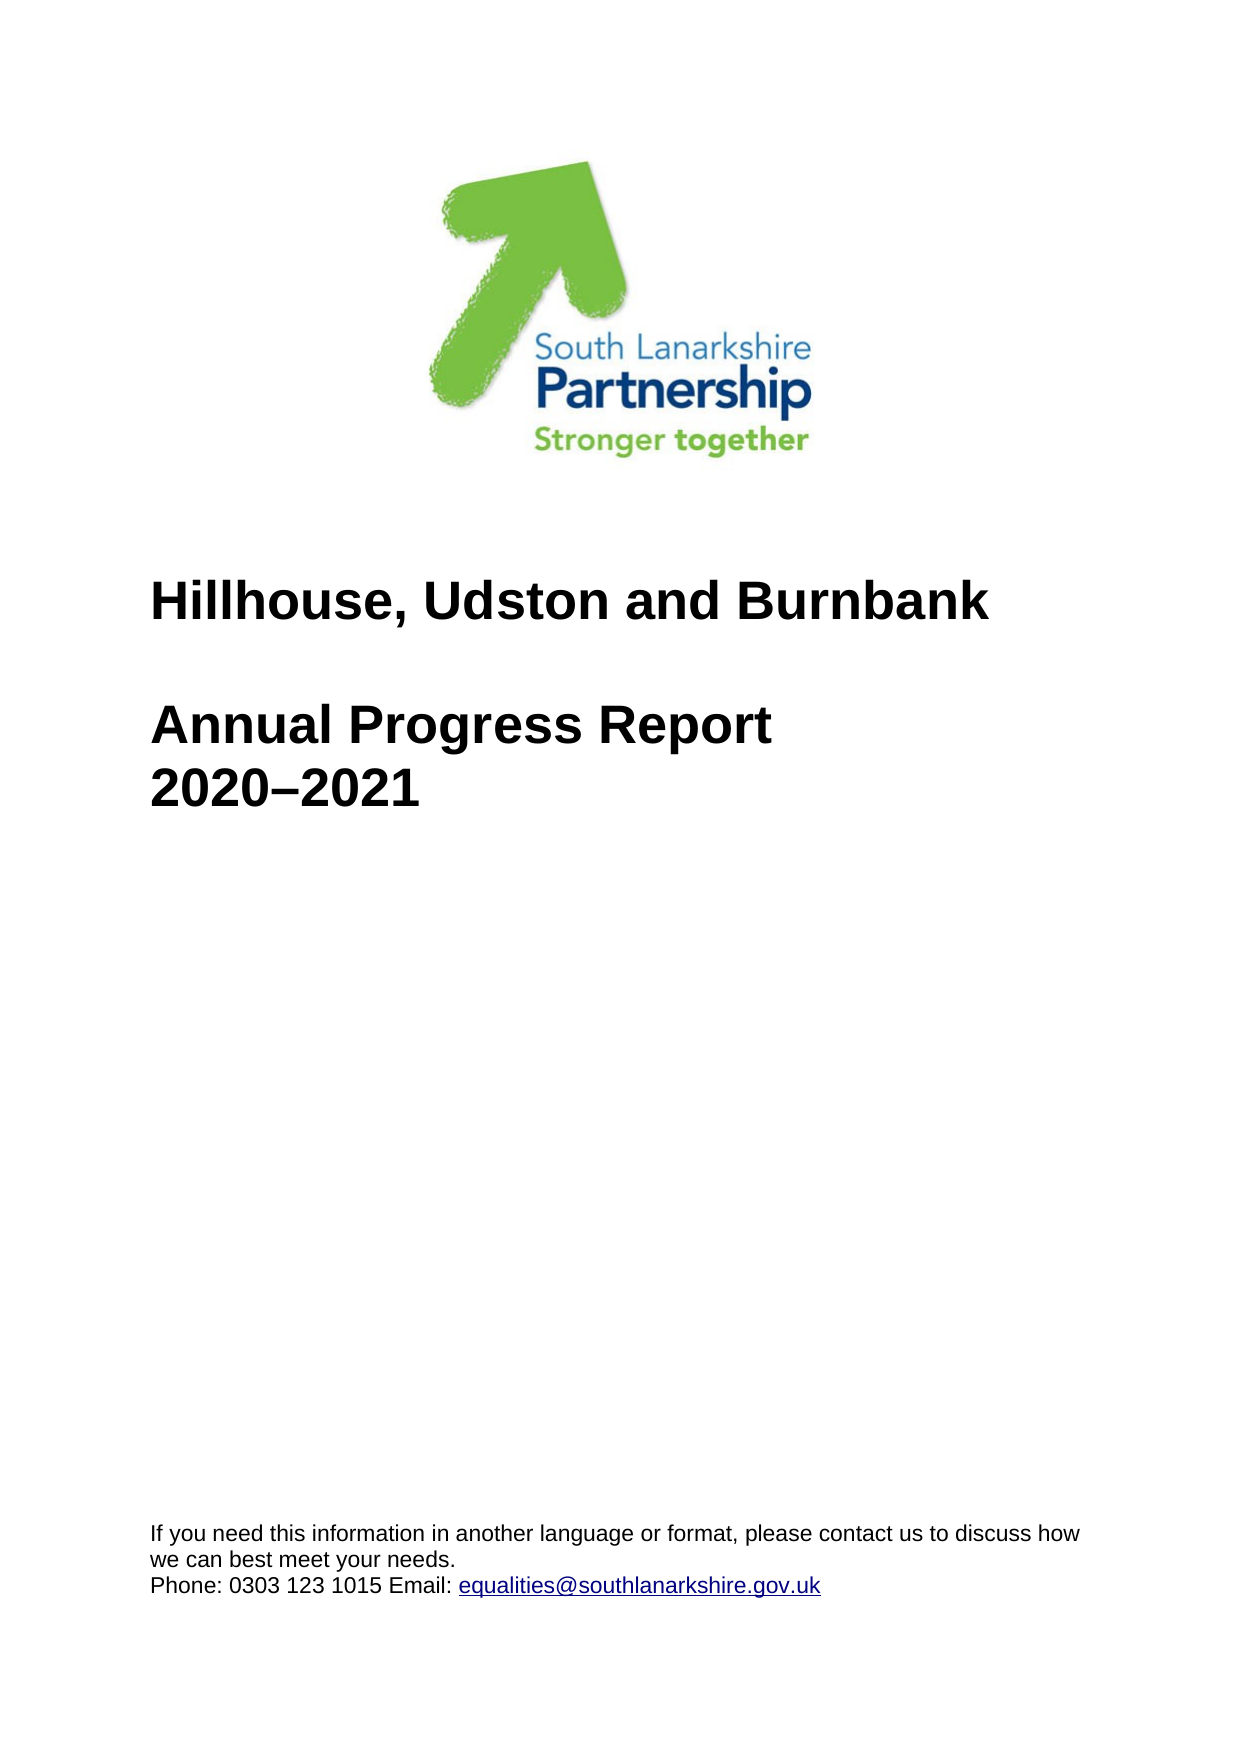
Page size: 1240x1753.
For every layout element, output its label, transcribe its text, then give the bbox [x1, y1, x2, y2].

text Phone: 0303 123 1015 Email: equalities@southlanarkshire.gov.uk [150, 1572, 1089, 1599]
text If you need this information in another language or format, please contact us to discuss how we can best meet your needs. [150, 1519, 1089, 1572]
subtitle Hillhouse, Udston and Burnbank Annual Progress Report 2020–2021 [150, 568, 1089, 818]
